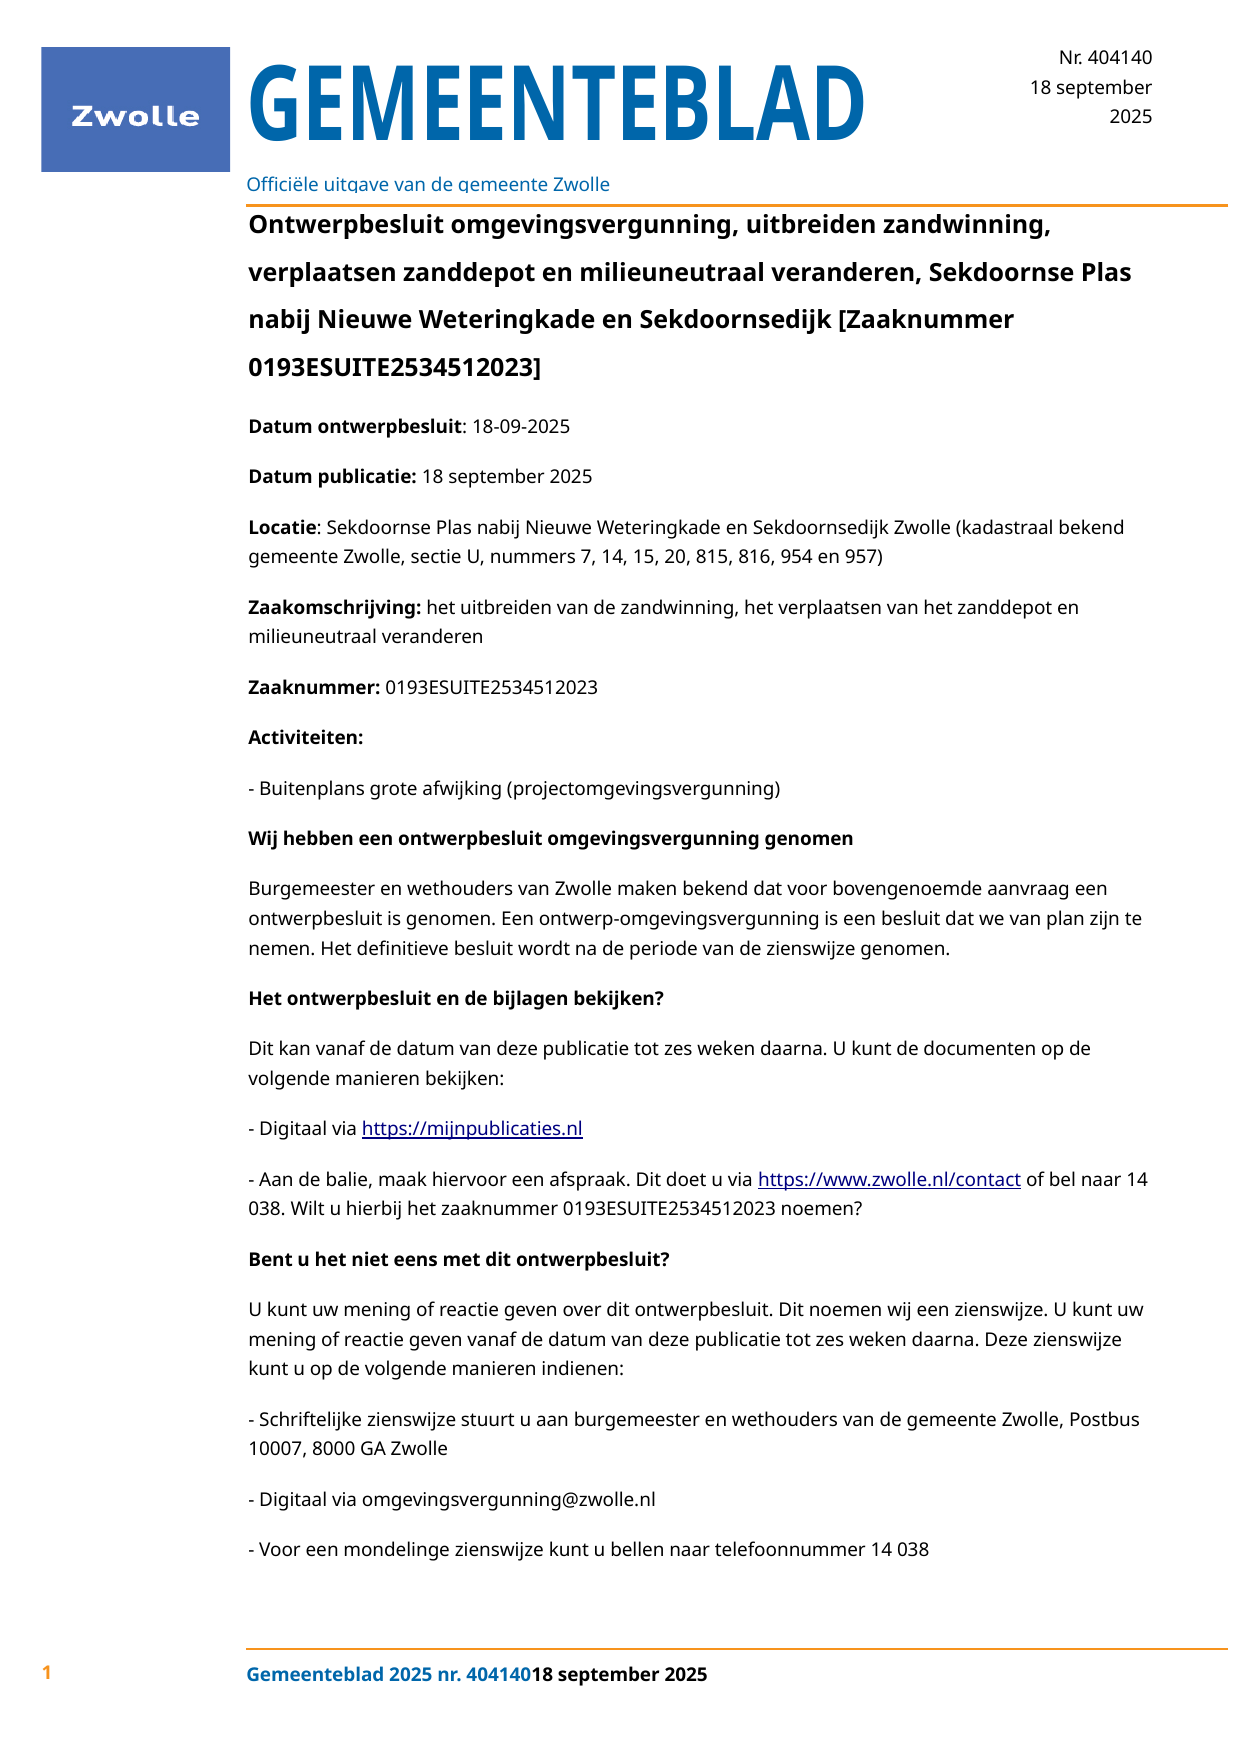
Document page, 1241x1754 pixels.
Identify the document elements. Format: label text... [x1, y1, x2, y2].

text - Aan de balie, maak hiervoor een afspraak. Dit doet u via https://www.zwolle.nl/contact of bel naar 14 038. Wilt u hierbij het zaaknummer 0193ESUITE2534512023 noemen? [248, 1166, 1152, 1221]
text Datum publicatie: 18 september 2025 [248, 463, 1152, 489]
text - Buitenplans grote afwijking (projectomgevingsvergunning) [248, 775, 1152, 801]
text Dit kan vanaf de datum van deze publicatie tot zes weken daarna. U kunt de documenten op de volgende manieren bekijken: [248, 1036, 1152, 1091]
text Activiteiten: [248, 724, 1152, 750]
text Locatie: Sekdoornse Plas nabij Nieuwe Weteringkade en Sekdoornsedijk Zwolle (kadastraal bekend gemeente Zwolle, sectie U, nummers 7, 14, 15, 20, 815, 816, 954 en 957) [248, 514, 1152, 569]
text Bent u het niet eens met dit ontwerpbesluit? [248, 1246, 1152, 1272]
text Burgemeester en wethouders van Zwolle maken bekend dat voor bovengenoemde aanvraag een ontwerpbesluit is genomen. Een ontwerp-omgevingsvergunning is een besluit dat we van plan zijn te nemen. Het definitieve besluit wordt na de periode van de zienswijze genomen. [248, 876, 1152, 961]
text Datum ontwerpbesluit: 18-09-2025 [248, 413, 1152, 439]
text Zaakomschrijving: het uitbreiden van de zandwinning, het verplaatsen van het zanddepot en milieuneutraal veranderen [248, 594, 1152, 649]
text Wij hebben een ontwerpbesluit omgevingsvergunning genomen [248, 825, 1152, 851]
picture [41, 47, 231, 172]
text - Schriftelijke zienswijze stuurt u aan burgemeester en wethouders van de gemeente Zwolle, Postbus 10007, 8000 GA Zwolle [248, 1406, 1152, 1461]
text - Digitaal via omgevingsvergunning@zwolle.nl [248, 1486, 1152, 1512]
text - Voor een mondelinge zienswijze kunt u bellen naar telefoonnummer 14 038 [248, 1536, 1152, 1562]
text - Digitaal via https://mijnpublicaties.nl [248, 1116, 1152, 1141]
text Het ontwerpbesluit en de bijlagen bekijken? [248, 985, 1152, 1011]
text Ontwerpbesluit omgevingsvergunning, uitbreiden zandwinning, verplaatsen zanddepot en milieuneutraal veranderen, Sekdoornse Plas nabij Nieuwe Weteringkade en Sekdoornsedijk [Zaaknummer 0193ESUITE2534512023] [248, 207, 1152, 384]
text Zaaknummer: 0193ESUITE2534512023 [248, 674, 1152, 700]
text U kunt uw mening of reactie geven over dit ontwerpbesluit. Dit noemen wij een zienswijze. U kunt uw mening of reactie geven vanaf de datum van deze publicatie tot zes weken daarna. Deze zienswijze kunt u op de volgende manieren indienen: [248, 1296, 1152, 1381]
